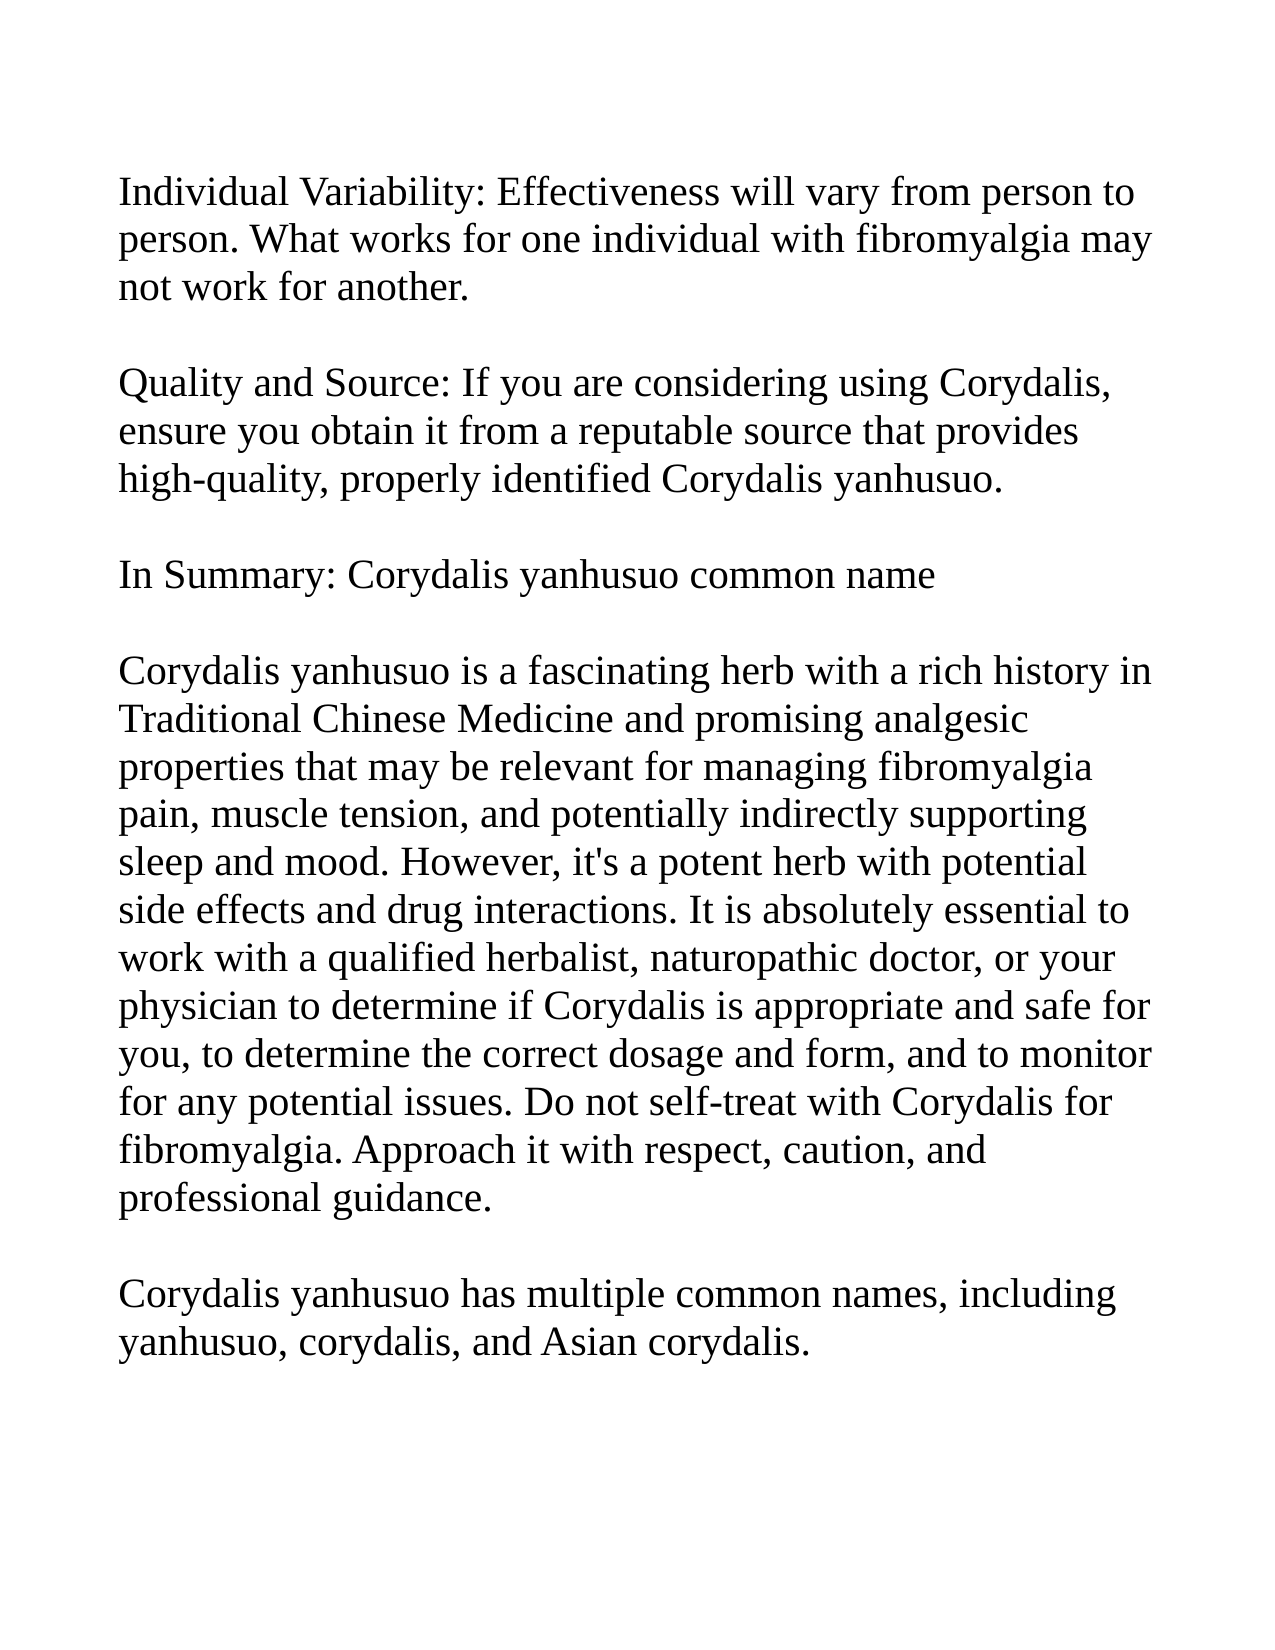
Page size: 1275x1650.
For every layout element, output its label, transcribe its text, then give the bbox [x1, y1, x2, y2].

text Individual Variability: Effectiveness will vary from person to person. What works for one individual with fibromyalgia may not work for another. [118, 166, 1157, 310]
text Corydalis yanhusuo has multiple common names, including yanhusuo, corydalis, and Asian corydalis. [118, 1268, 1157, 1364]
text Corydalis yanhusuo is a fascinating herb with a rich history in Traditional Chinese Medicine and promising analgesic properties that may be relevant for managing fibromyalgia pain, muscle tension, and potentially indirectly supporting sleep and mood. However, it's a potent herb with potential side effects and drug interactions. It is absolutely essential to work with a qualified herbalist, naturopathic doctor, or your physician to determine if Corydalis is appropriate and safe for you, to determine the correct dosage and form, and to monitor for any potential issues. Do not self-treat with Corydalis for fibromyalgia. Approach it with respect, caution, and professional guidance. [118, 645, 1157, 1220]
text In Summary: Corydalis yanhusuo common name [118, 549, 1157, 597]
text Quality and Source: If you are considering using Corydalis, ensure you obtain it from a reputable source that provides high-quality, properly identified Corydalis yanhusuo. [118, 358, 1157, 501]
